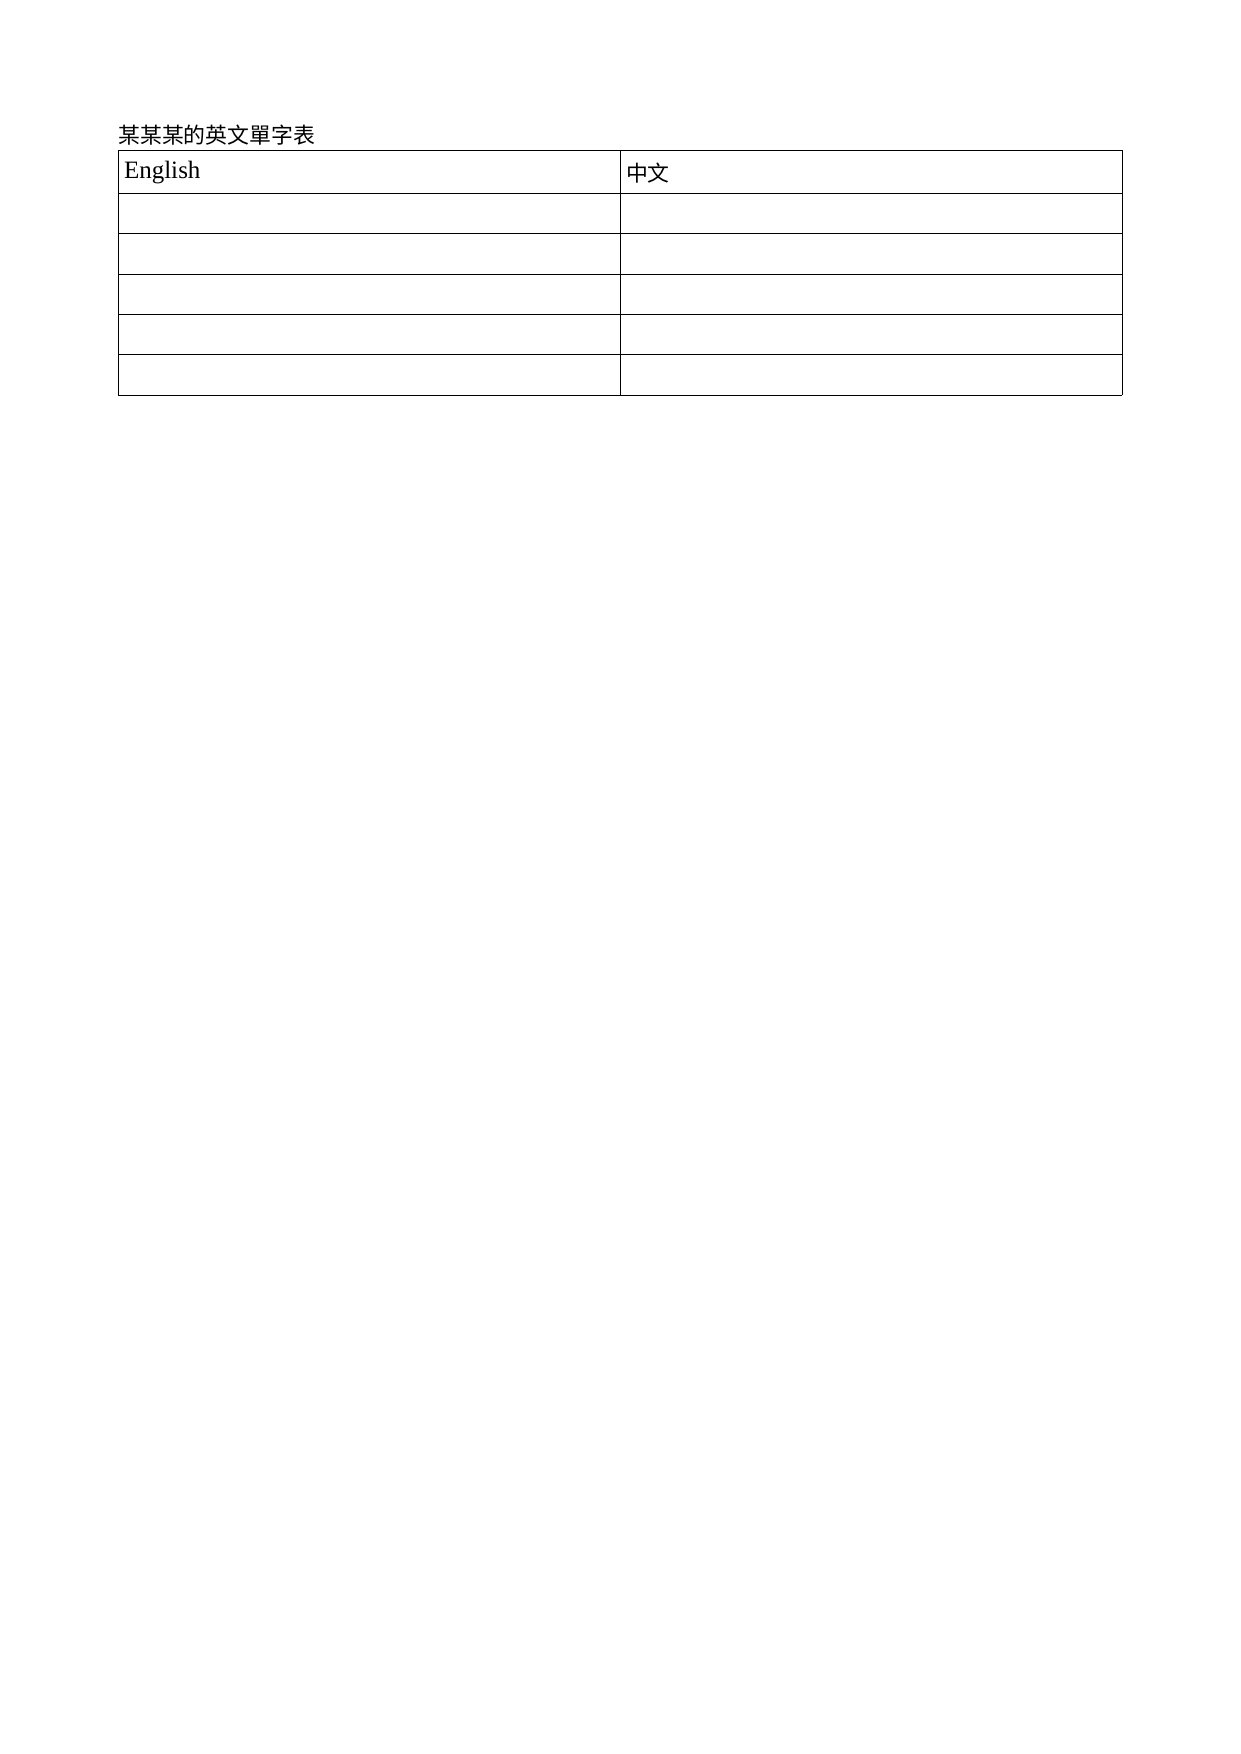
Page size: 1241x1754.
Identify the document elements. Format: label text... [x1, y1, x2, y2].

table_header English [119, 151, 620, 193]
table_cell [621, 234, 1122, 274]
text 某某某的英文單字表 [118, 118, 1122, 150]
table_cell [621, 355, 1122, 394]
table_cell [119, 234, 620, 274]
table_cell [621, 194, 1122, 233]
table_cell [119, 275, 620, 314]
table_cell [119, 355, 620, 394]
table_cell [621, 315, 1122, 354]
table_cell [621, 275, 1122, 314]
table_header 中文 [621, 151, 1122, 193]
table_cell [119, 194, 620, 233]
table_cell [119, 315, 620, 354]
